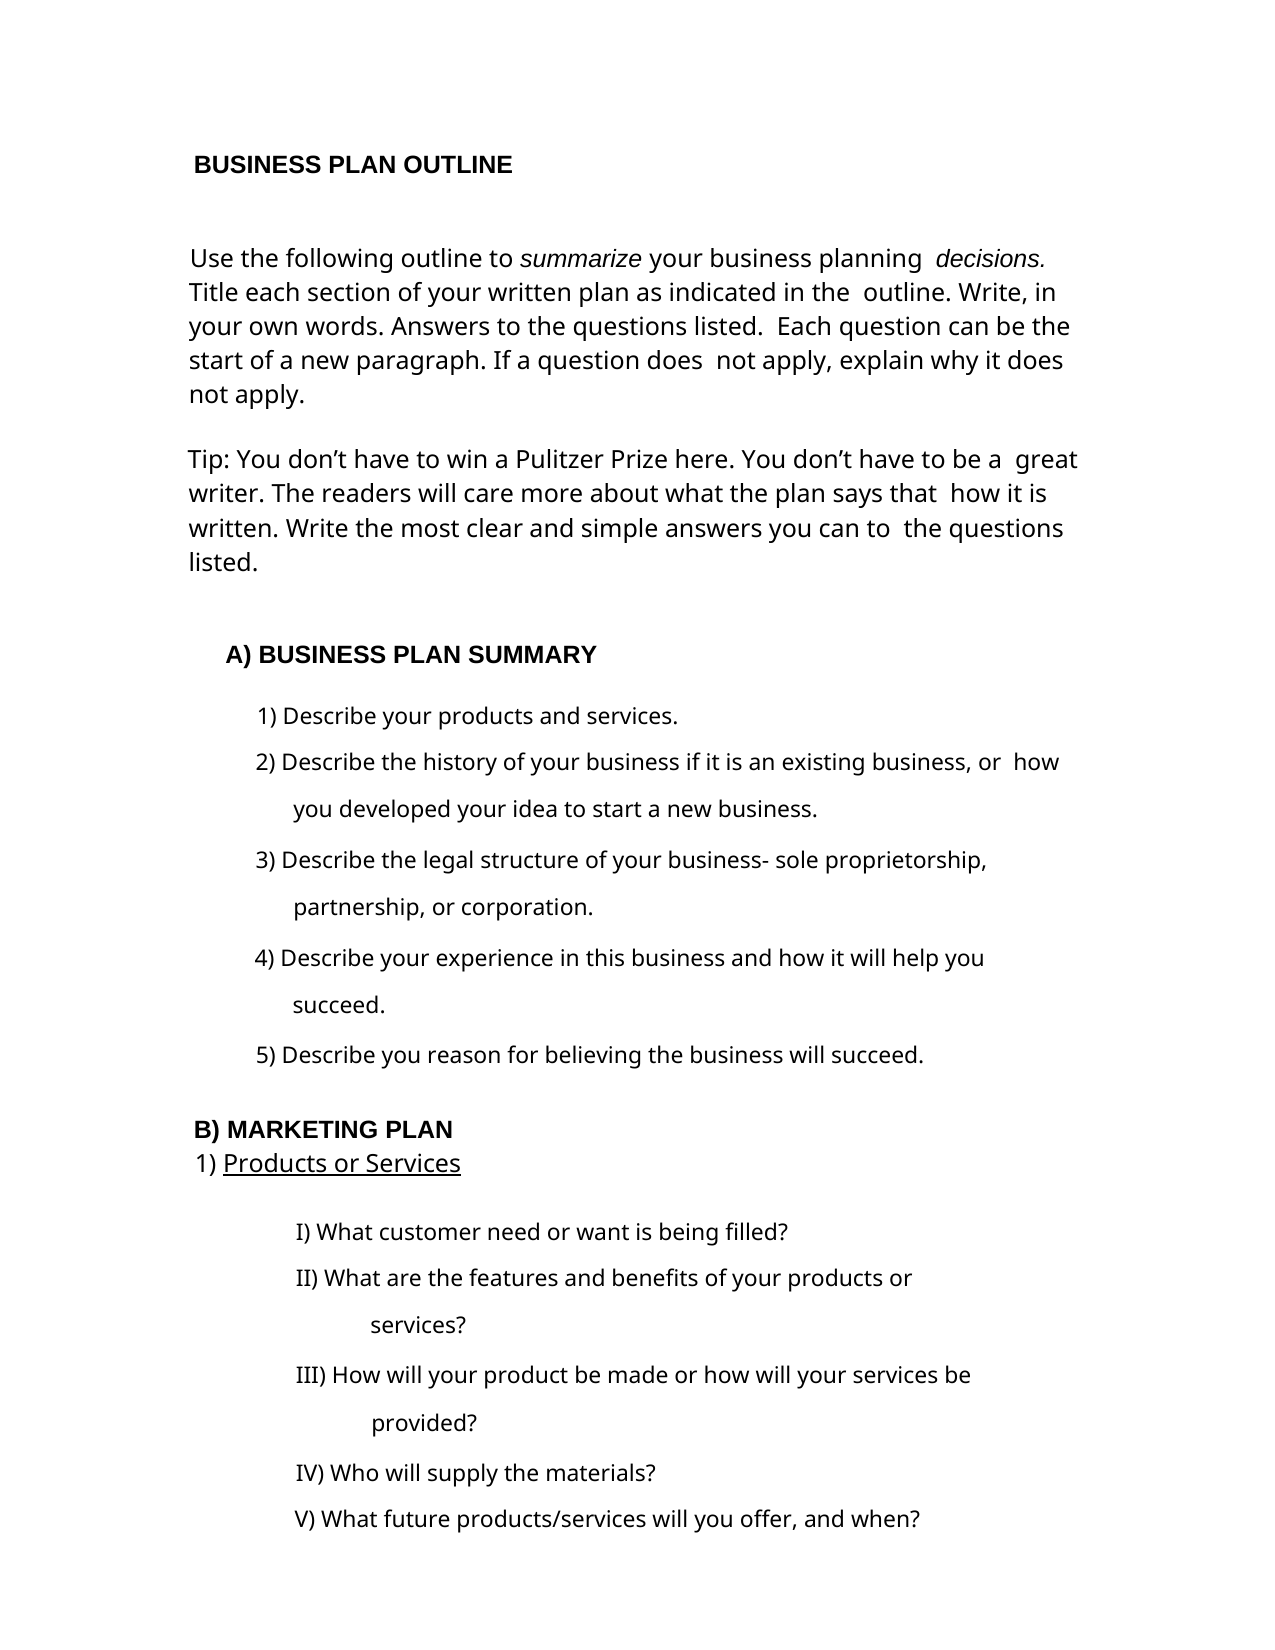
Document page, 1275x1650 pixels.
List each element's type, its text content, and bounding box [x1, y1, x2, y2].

text BUSINESS PLAN OUTLINE [187, 150, 1095, 178]
text 4) Describe your experience in this business and how it will help you succeed. [254, 941, 1068, 1020]
text V) What future products/services will you offer, and when? [187, 1503, 1015, 1534]
text 3) Describe the legal structure of your business- sole proprietorship, partnership, or corporation. [255, 844, 1066, 922]
text I) What customer need or want is being filled? [296, 1216, 1095, 1247]
text B) MARKETING PLAN [187, 1116, 1095, 1144]
text 2) Describe the history of your business if it is an existing business, or how you developed your idea to start a new business. [255, 746, 1089, 825]
text III) How will your product be made or how will your services be provided? [296, 1359, 1065, 1438]
text A) BUSINESS PLAN SUMMARY [225, 640, 1095, 669]
text IV) Who will supply the materials? [296, 1457, 1095, 1488]
text 5) Describe you reason for believing the business will succeed. [256, 1039, 1095, 1070]
text Tip: You don’t have to win a Pulitzer Prize here. You don’t have to be a great writer. The readers will care more about what the plan says that how it is written. Write the most clear and simple answers you can to the questions listed. [187, 442, 1090, 578]
text II) What are the features and benefits of your products or services? [296, 1262, 1009, 1340]
text 1) Describe your products and services. [257, 700, 1095, 731]
text 1) Products or Services [187, 1146, 1095, 1179]
text Use the following outline to summarize your business planning decisions. Title each section of your written plan as indicated in the outline. Write, in your own words. Answers to the questions listed. Each question can be the start of a new paragraph. If a question does not apply, explain why it does not apply. [188, 241, 1078, 411]
